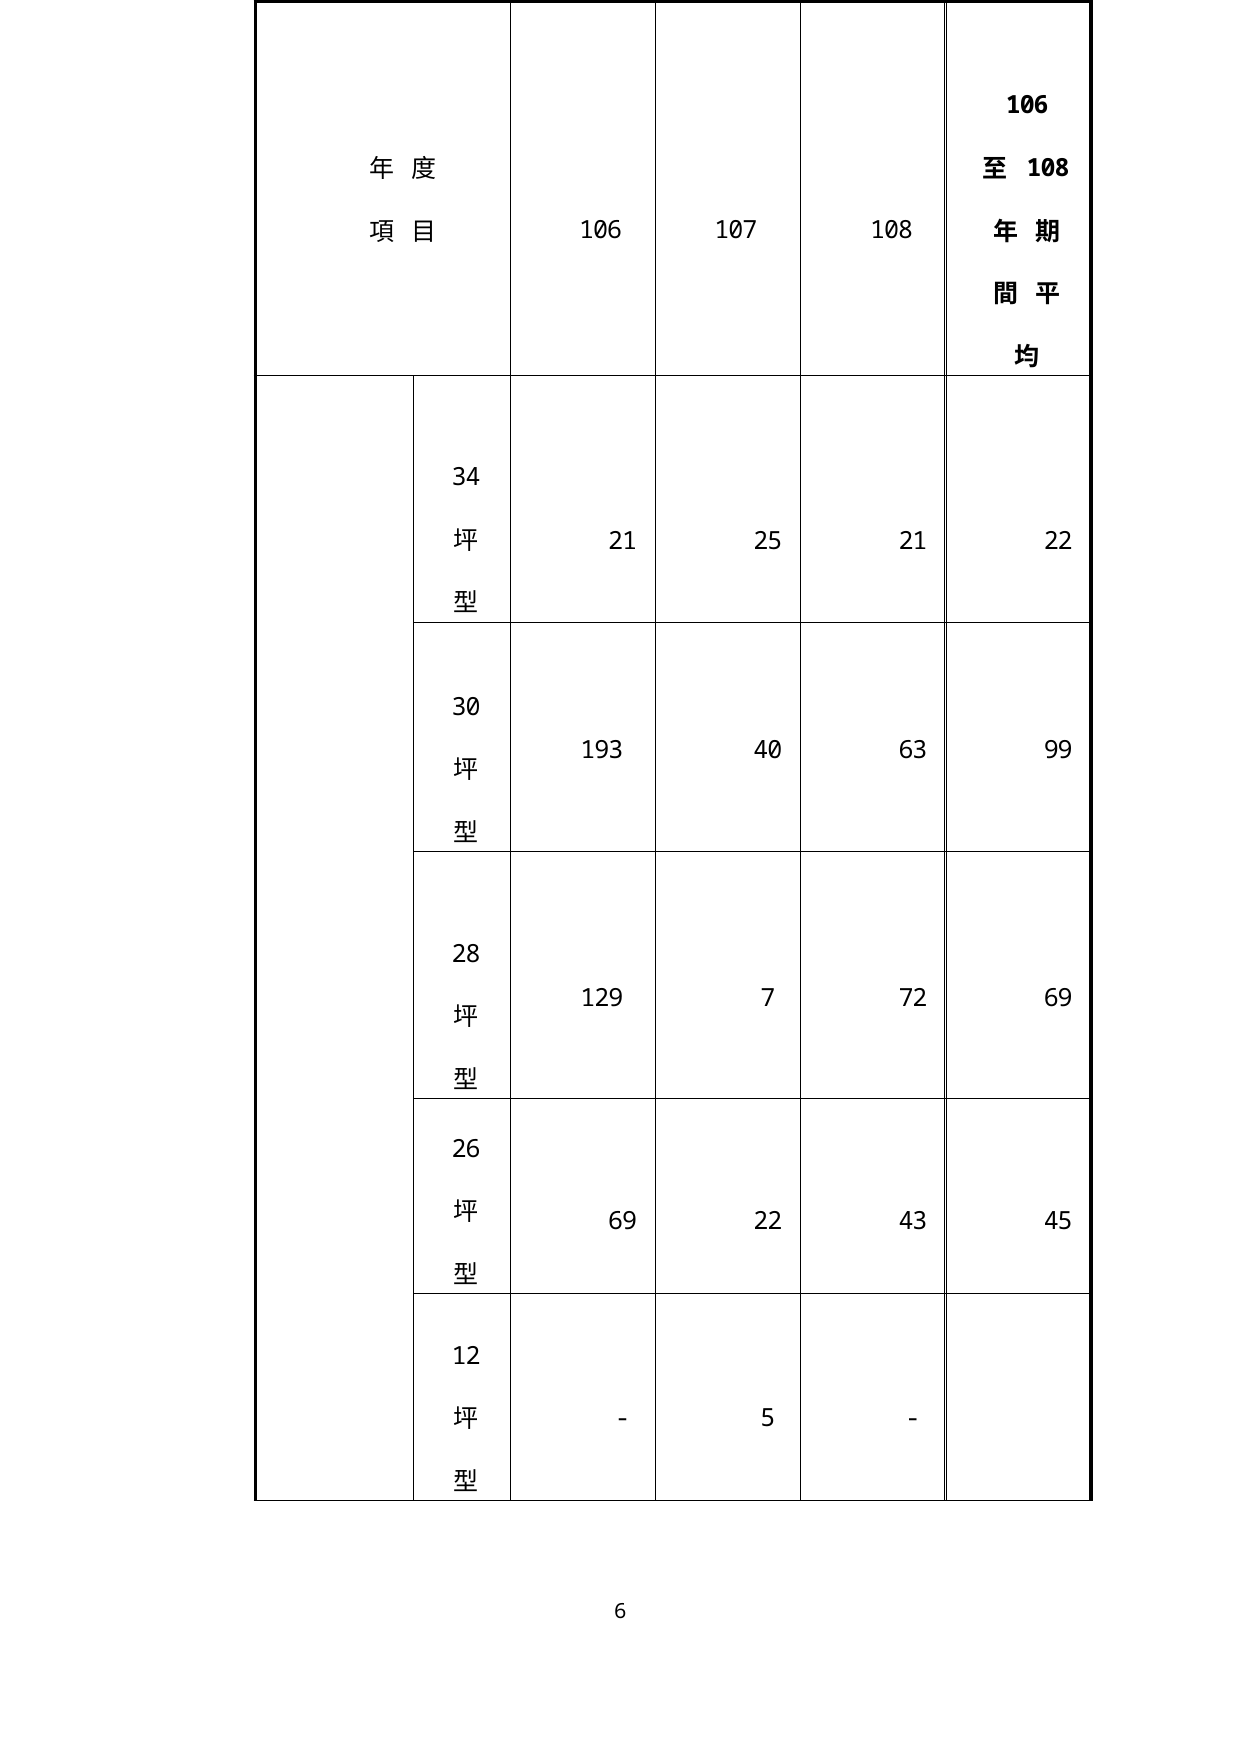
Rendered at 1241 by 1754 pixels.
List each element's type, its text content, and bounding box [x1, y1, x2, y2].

table_cell 12坪型 [414, 1294, 510, 1500]
table_cell 26坪型 [414, 1099, 510, 1293]
table_cell 63 [801, 623, 944, 851]
table_cell 5 [656, 1294, 800, 1500]
table_cell 28坪型 [414, 852, 510, 1098]
table_cell [947, 1294, 1089, 1500]
table_cell - [801, 1294, 944, 1500]
table_cell 69 [511, 1099, 655, 1293]
table_header 106 [511, 3, 655, 375]
table_cell 45 [947, 1099, 1089, 1293]
table_cell [257, 376, 413, 1500]
table_cell 21 [801, 376, 944, 622]
table_cell 22 [656, 1099, 800, 1293]
table_cell - [511, 1294, 655, 1500]
table_header 108 [801, 3, 944, 375]
table_cell 34坪型 [414, 376, 510, 622]
table_cell 7 [656, 852, 800, 1098]
table_cell 30坪型 [414, 623, 510, 851]
table_cell 72 [801, 852, 944, 1098]
table_cell 25 [656, 376, 800, 622]
table_cell 129 [511, 852, 655, 1098]
table_header 106至108年期間平均 [947, 3, 1089, 375]
table_cell 22 [947, 376, 1089, 622]
table_cell 69 [947, 852, 1089, 1098]
table_cell 193 [511, 623, 655, 851]
table_cell 99 [947, 623, 1089, 851]
table_cell 40 [656, 623, 800, 851]
table_header 年度 項目 [257, 3, 510, 375]
table_cell 43 [801, 1099, 944, 1293]
table_header 107 [656, 3, 800, 375]
table_cell 21 [511, 376, 655, 622]
